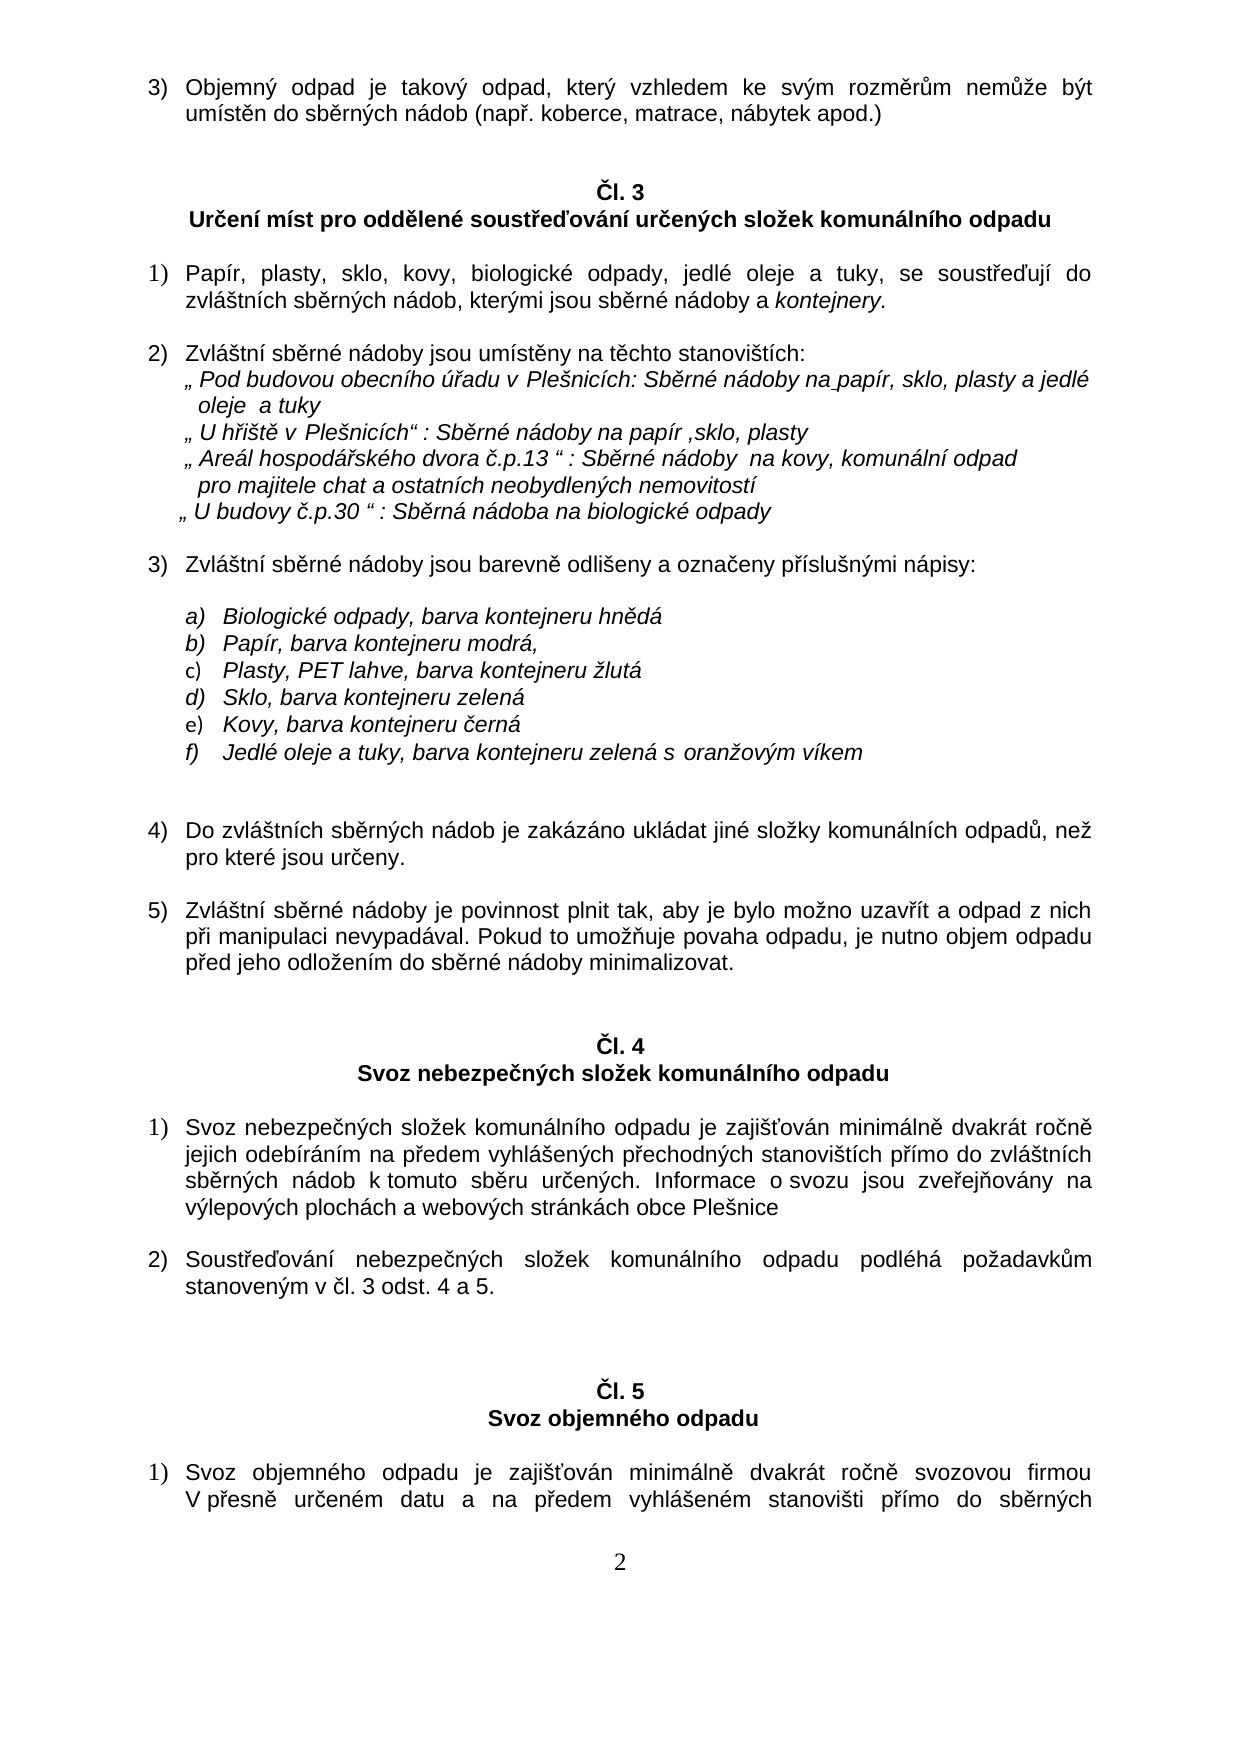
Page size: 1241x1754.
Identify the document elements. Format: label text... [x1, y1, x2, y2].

list Biologické odpady, barva kontejneru hnědá [185, 603, 1092, 630]
list Papír, plasty, sklo, kovy, biologické odpady, jedlé oleje a tuky, se soustřeďují do zvláštních sběrných nádob, kterými jsou sběrné nádoby a kontejnery. [148, 258, 1092, 313]
list Plasty, PET lahve, barva kontejneru žlutá [185, 656, 1092, 684]
list Zvláštní sběrné nádoby jsou barevně odlišeny a označeny příslušnými nápisy: [148, 551, 1092, 577]
list Soustřeďování nebezpečných složek komunálního odpadu podléhá požadavkům stanoveným v čl. 3 odst. 4 a 5. [148, 1246, 1092, 1299]
text Čl. 5 [148, 1378, 1092, 1404]
text „ Areál hospodářského dvora č.p.13 “ : Sběrné nádoby na kovy, komunální odpad [185, 445, 1092, 472]
list Objemný odpad je takový odpad, který vzhledem ke svým rozměrům nemůže být umístěn do sběrných nádob (např. koberce, matrace, nábytek apod.) [148, 74, 1092, 127]
text „ U budovy č.p.30 “ : Sběrná nádoba na biologické odpady [148, 498, 1092, 524]
text pro majitele chat a ostatních neobydlených nemovitostí [185, 472, 1092, 498]
subtitle Svoz nebezpečných složek komunálního odpadu [148, 1059, 1092, 1086]
list Kovy, barva kontejneru černá [185, 710, 1092, 738]
list Svoz nebezpečných složek komunálního odpadu je zajišťován minimálně dvakrát ročně jejich odebíráním na předem vyhlášených přechodných stanovištích přímo do zvláštních sběrných nádob k tomuto sběru určených. Informace o svozu jsou zveřejňovány na výlepových plochách a webových stránkách obce Plešnice [148, 1112, 1092, 1220]
list Zvláštní sběrné nádoby jsou umístěny na těchto stanovištích: [148, 340, 1092, 366]
list Jedlé oleje a tuky, barva kontejneru zelená s oranžovým víkem [185, 738, 1092, 765]
text Určení míst pro oddělené soustřeďování určených složek komunálního odpadu [148, 206, 1092, 232]
text oleje a tuky [185, 392, 1092, 419]
text „ Pod budovou obecního úřadu v Plešnicích: Sběrné nádoby na papír, sklo, plasty a jedlé [185, 366, 1092, 392]
text „ U hřiště v Plešnicích“ : Sběrné nádoby na papír ,sklo, plasty [185, 419, 1092, 445]
list Zvláštní sběrné nádoby je povinnost plnit tak, aby je bylo možno uzavřít a odpad z nich při manipulaci nevypadával. Pokud to umožňuje povaha odpadu, je nutno objem odpadu před jeho odložením do sběrné nádoby minimalizovat. [148, 897, 1092, 976]
list Svoz objemného odpadu je zajišťován minimálně dvakrát ročně svozovou firmou V přesně určeném datu a na předem vyhlášeném stanovišti přímo do sběrných [148, 1457, 1092, 1512]
list Do zvláštních sběrných nádob je zakázáno ukládat jiné složky komunálních odpadů, než pro které jsou určeny. [148, 817, 1092, 870]
list Sklo, barva kontejneru zelená [185, 684, 1092, 710]
text Svoz objemného odpadu [148, 1404, 1092, 1431]
list Papír, barva kontejneru modrá, [185, 630, 1092, 656]
text Čl. 3 [148, 179, 1092, 206]
subtitle Čl. 4 [148, 1033, 1092, 1059]
